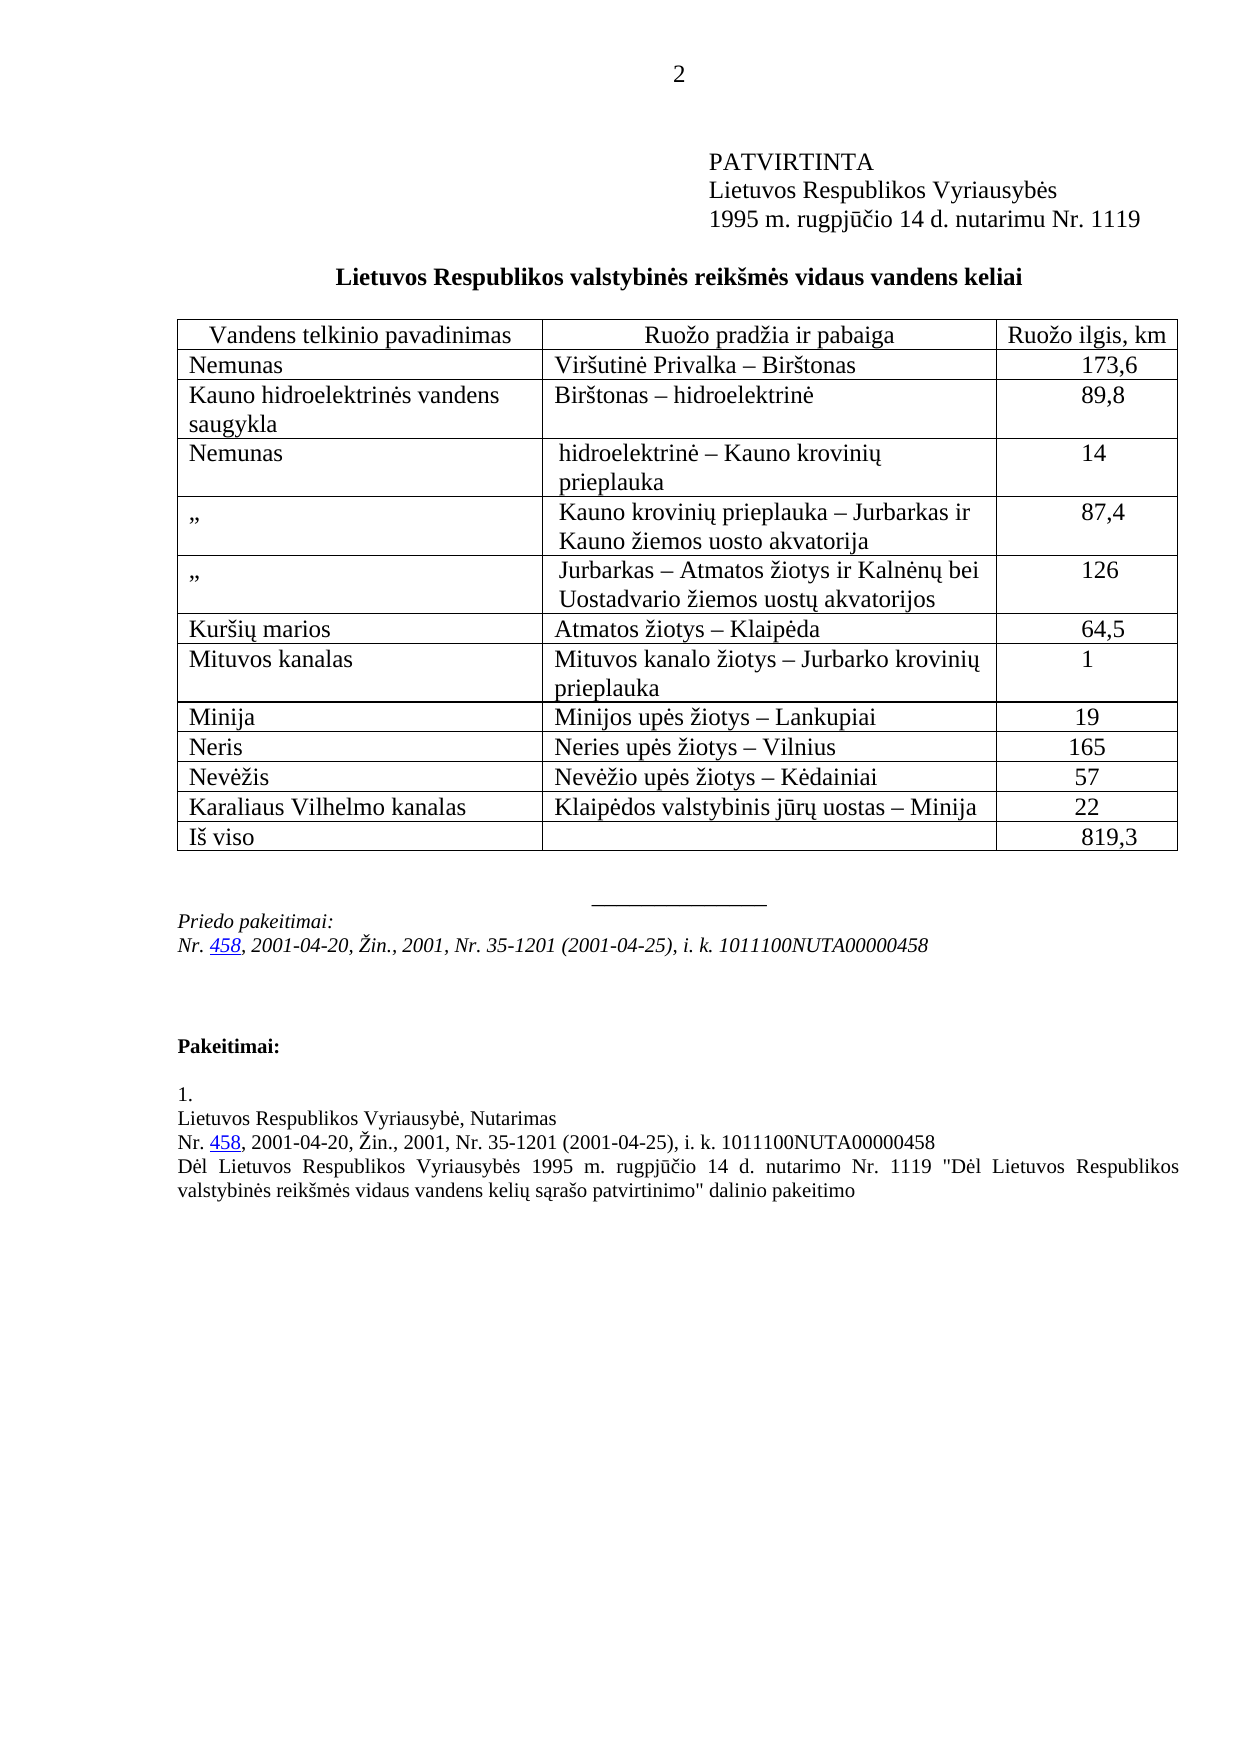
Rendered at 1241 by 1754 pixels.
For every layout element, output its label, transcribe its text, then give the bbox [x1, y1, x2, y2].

table_cell Kauno hidroelektrinės vandens saugykla [178, 380, 542, 437]
text ______________ [177, 880, 1181, 909]
text Priedo pakeitimai: [177, 909, 1181, 933]
text Dėl Lietuvos Respublikos Vyriausybės 1995 m. rugpjūčio 14 d. nutarimo Nr. 1119 "Dėl Lietuvos Respublikos valstybinės reikšmės vidaus vandens kelių sąrašo patvirtinimo" dalinio pakeitimo [177, 1154, 1181, 1202]
text 1. [177, 1082, 1181, 1106]
table_header Ruožo ilgis, km [997, 320, 1177, 349]
table_cell Atmatos žiotys – Klaipėda [543, 614, 996, 643]
table_cell Jurbarkas – Atmatos žiotys ir Kalnėnų bei Uostadvario žiemos uostų akvatorijos [543, 556, 996, 613]
table_cell Nevėžis [178, 762, 542, 791]
table_cell Neries upės žiotys – Vilnius [543, 732, 996, 761]
table_cell Klaipėdos valstybinis jūrų uostas – Minija [543, 792, 996, 821]
table_cell Neris [178, 732, 542, 761]
table_cell 19 [997, 703, 1177, 731]
table_cell 64,5 [997, 614, 1177, 643]
table_cell Minijos upės žiotys – Lankupiai [543, 703, 996, 731]
table_cell [543, 822, 996, 850]
table_cell 165 [997, 732, 1177, 761]
table_header Ruožo pradžia ir pabaiga [543, 320, 996, 349]
text Nr. 458, 2001-04-20, Žin., 2001, Nr. 35-1201 (2001-04-25), i. k. 1011100NUTA00000458 [177, 933, 1181, 957]
table_cell hidroelektrinė – Kauno krovinių prieplauka [543, 439, 996, 496]
table_cell 14 [997, 439, 1177, 496]
text Pakeitimai: [177, 1034, 1181, 1058]
table_cell 87,4 [997, 497, 1177, 554]
table_cell Karaliaus Vilhelmo kanalas [178, 792, 542, 821]
text PATVIRTINTA [177, 147, 1181, 176]
text 1995 m. rugpjūčio 14 d. nutarimu Nr. 1119 [177, 204, 1181, 233]
table_cell Minija [178, 703, 542, 731]
table_cell Mituvos kanalas [178, 644, 542, 701]
text Lietuvos Respublikos Vyriausybė, Nutarimas [177, 1106, 1181, 1130]
table_cell 89,8 [997, 380, 1177, 437]
table_cell Viršutinė Privalka – Birštonas [543, 350, 996, 379]
table_cell Kuršių marios [178, 614, 542, 643]
table_cell „ [178, 497, 542, 554]
table_cell Mituvos kanalo žiotys – Jurbarko krovinių prieplauka [543, 644, 996, 701]
table_cell 57 [997, 762, 1177, 791]
table_cell „ [178, 556, 542, 613]
table_header Vandens telkinio pavadinimas [178, 320, 542, 349]
text Lietuvos Respublikos Vyriausybės [177, 176, 1181, 204]
table_cell Iš viso [178, 822, 542, 850]
table_cell Birštonas – hidroelektrinė [543, 380, 996, 437]
table_cell Kauno krovinių prieplauka – Jurbarkas ir Kauno žiemos uosto akvatorija [543, 497, 996, 554]
table_cell Nemunas [178, 350, 542, 379]
text Lietuvos Respublikos valstybinės reikšmės vidaus vandens keliai [177, 262, 1181, 291]
table_cell 126 [997, 556, 1177, 613]
table_cell Nemunas [178, 439, 542, 496]
table_cell 1 [997, 644, 1177, 701]
table_cell Nevėžio upės žiotys – Kėdainiai [543, 762, 996, 791]
text Nr. 458, 2001-04-20, Žin., 2001, Nr. 35-1201 (2001-04-25), i. k. 1011100NUTA00000458 [177, 1130, 1181, 1154]
table_cell 173,6 [997, 350, 1177, 379]
table_cell 22 [997, 792, 1177, 821]
table_cell 819,3 [997, 822, 1177, 850]
